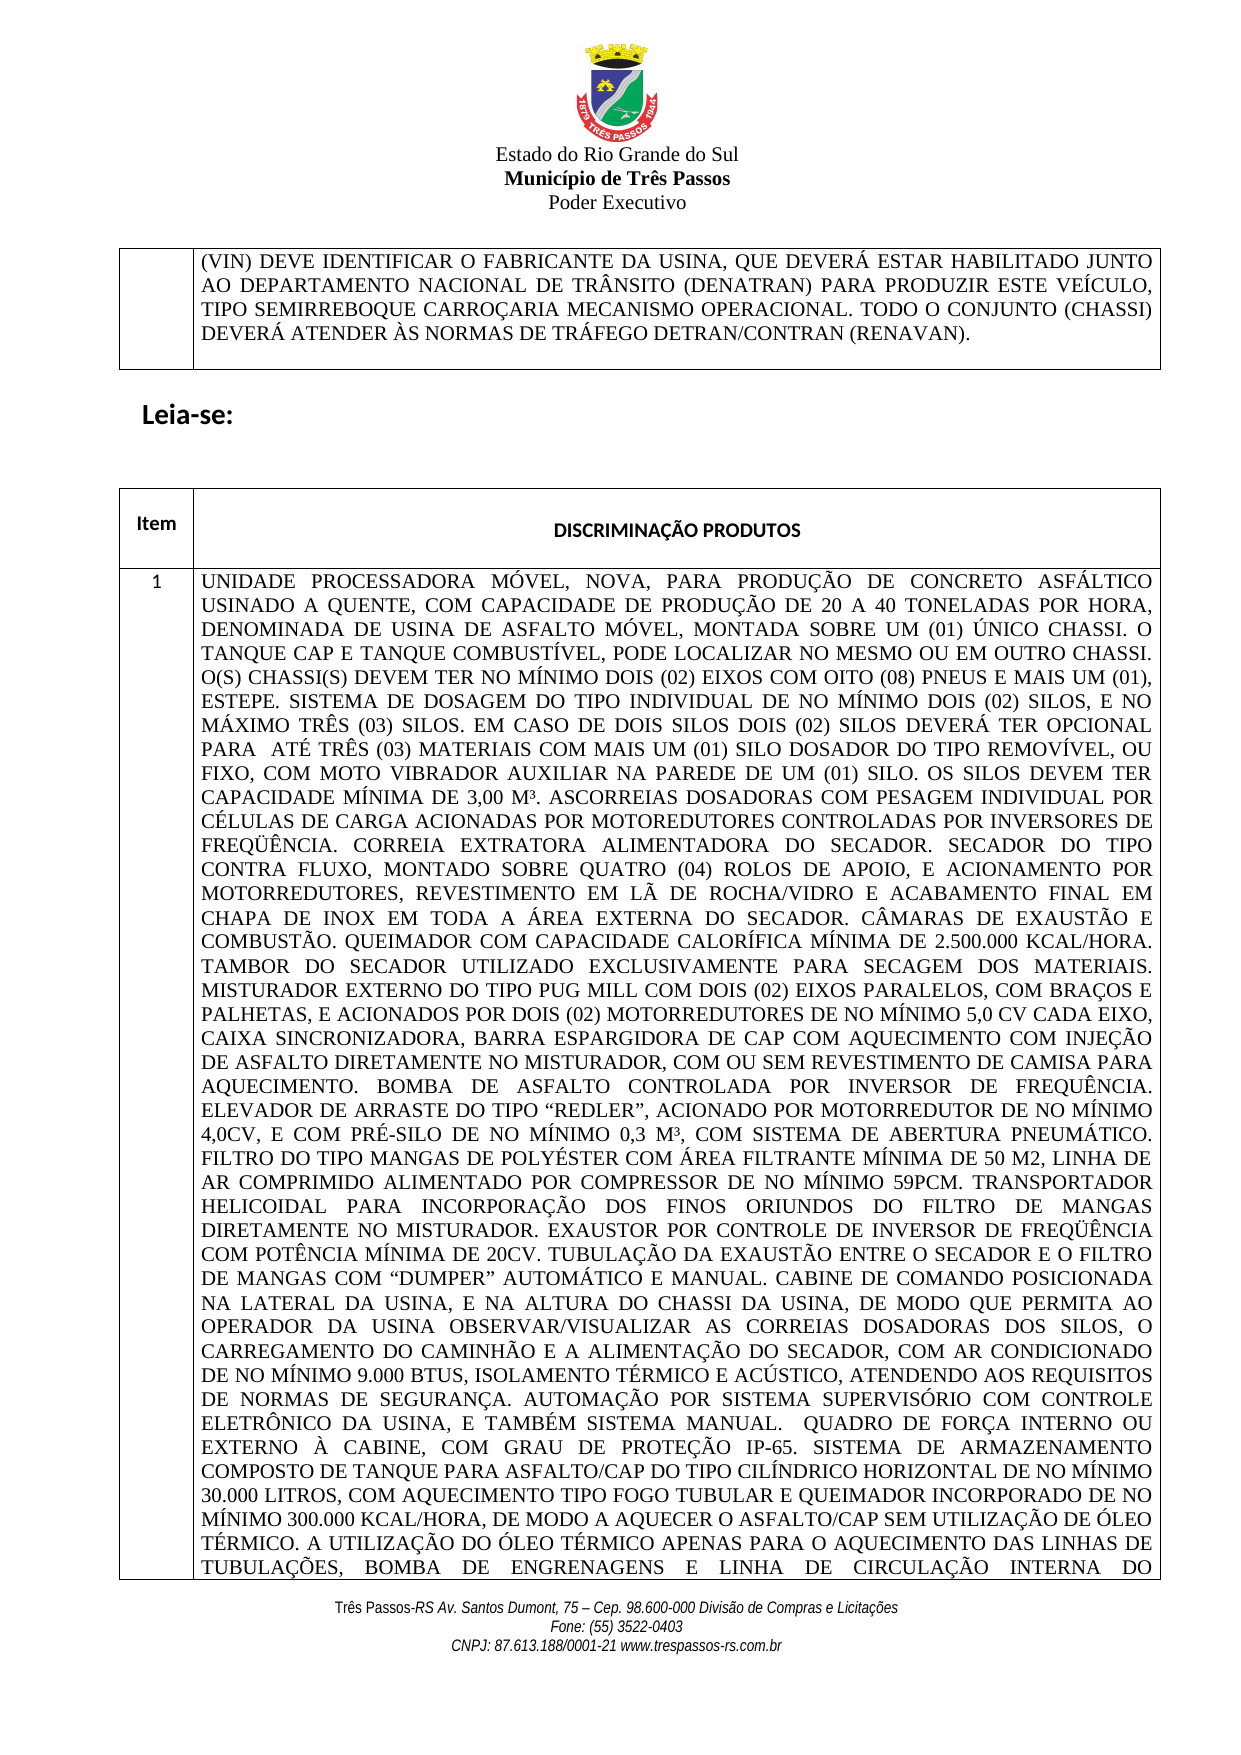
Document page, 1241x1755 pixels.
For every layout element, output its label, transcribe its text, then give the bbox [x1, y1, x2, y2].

table_header [194, 457, 1161, 488]
table_cell DISCRIMINAÇÃO PRODUTOS [194, 489, 1160, 567]
table_cell 1 [120, 569, 193, 1579]
table_header [120, 457, 193, 488]
table_cell (VIN) DEVE IDENTIFICAR O FABRICANTE DA USINA, QUE DEVERÁ ESTAR HABILITADO JUNTO AO DEPARTAMENTO NACIONAL DE TRÂNSITO (DENATRAN) PARA PRODUZIR ESTE VEÍCULO, TIPO SEMIRREBOQUE CARROÇARIA MECANISMO OPERACIONAL. TODO O CONJUNTO (CHASSI) DEVERÁ ATENDER ÀS NORMAS DE TRÁFEGO DETRAN/CONTRAN (RENAVAN). [194, 249, 1160, 369]
text Leia-se: [142, 396, 1093, 431]
table_cell [120, 249, 193, 369]
table_cell Item [120, 489, 193, 567]
table_cell UNIDADE PROCESSADORA MÓVEL, NOVA, PARA PRODUÇÃO DE CONCRETO ASFÁLTICO USINADO A QUENTE, COM CAPACIDADE DE PRODUÇÃO DE 20 A 40 TONELADAS POR HORA, DENOMINADA DE USINA DE ASFALTO MÓVEL, MONTADA SOBRE UM (01) ÚNICO CHASSI. O TANQUE CAP E TANQUE COMBUSTÍVEL, PODE LOCALIZAR NO MESMO OU EM OUTRO CHASSI. O(S) CHASSI(S) DEVEM TER NO MÍNIMO DOIS (02) EIXOS COM OITO (08) PNEUS E MAIS UM (01), ESTEPE. SISTEMA DE DOSAGEM DO TIPO INDIVIDUAL DE NO MÍNIMO DOIS (02) SILOS, E NO MÁXIMO TRÊS (03) SILOS. EM CASO DE DOIS SILOS DOIS (02) SILOS DEVERÁ TER OPCIONAL PARA ATÉ TRÊS (03) MATERIAIS COM MAIS UM (01) SILO DOSADOR DO TIPO REMOVÍVEL, OU FIXO, COM MOTO VIBRADOR AUXILIAR NA PAREDE DE UM (01) SILO. OS SILOS DEVEM TER CAPACIDADE MÍNIMA DE 3,00 M³. ASCORREIAS DOSADORAS COM PESAGEM INDIVIDUAL POR CÉLULAS DE CARGA ACIONADAS POR MOTOREDUTORES CONTROLADAS POR INVERSORES DE FREQÜÊNCIA. CORREIA EXTRATORA ALIMENTADORA DO SECADOR. SECADOR DO TIPO CONTRA FLUXO, MONTADO SOBRE QUATRO (04) ROLOS DE APOIO, E ACIONAMENTO POR MOTORREDUTORES, REVESTIMENTO EM LÃ DE ROCHA/VIDRO E ACABAMENTO FINAL EM CHAPA DE INOX EM TODA A ÁREA EXTERNA DO SECADOR. CÂMARAS DE EXAUSTÃO E COMBUSTÃO. QUEIMADOR COM CAPACIDADE CALORÍFICA MÍNIMA DE 2.500.000 KCAL/HORA. TAMBOR DO SECADOR UTILIZADO EXCLUSIVAMENTE PARA SECAGEM DOS MATERIAIS. MISTURADOR EXTERNO DO TIPO PUG MILL COM DOIS (02) EIXOS PARALELOS, COM BRAÇOS E PALHETAS, E ACIONADOS POR DOIS (02) MOTORREDUTORES DE NO MÍNIMO 5,0 CV CADA EIXO, CAIXA SINCRONIZADORA, BARRA ESPARGIDORA DE CAP COM AQUECIMENTO COM INJEÇÃO DE ASFALTO DIRETAMENTE NO MISTURADOR, COM OU SEM REVESTIMENTO DE CAMISA PARA AQUECIMENTO. BOMBA DE ASFALTO CONTROLADA POR INVERSOR DE FREQUÊNCIA. ELEVADOR DE ARRASTE DO TIPO “REDLER”, ACIONADO POR MOTORREDUTOR DE NO MÍNIMO 4,0CV, E COM PRÉ-SILO DE NO MÍNIMO 0,3 M³, COM SISTEMA DE ABERTURA PNEUMÁTICO. FILTRO DO TIPO MANGAS DE POLYÉSTER COM ÁREA FILTRANTE MÍNIMA DE 50 M2, LINHA DE AR COMPRIMIDO ALIMENTADO POR COMPRESSOR DE NO MÍNIMO 59PCM. TRANSPORTADOR HELICOIDAL PARA INCORPORAÇÃO DOS FINOS ORIUNDOS DO FILTRO DE MANGAS DIRETAMENTE NO MISTURADOR. EXAUSTOR POR CONTROLE DE INVERSOR DE FREQÜÊNCIA COM POTÊNCIA MÍNIMA DE 20CV. TUBULAÇÃO DA EXAUSTÃO ENTRE O SECADOR E O FILTRO DE MANGAS COM “DUMPER” AUTOMÁTICO E MANUAL. CABINE DE COMANDO POSICIONADA NA LATERAL DA USINA, E NA ALTURA DO CHASSI DA USINA, DE MODO QUE PERMITA AO OPERADOR DA USINA OBSERVAR/VISUALIZAR AS CORREIAS DOSADORAS DOS SILOS, O CARREGAMENTO DO CAMINHÃO E A ALIMENTAÇÃO DO SECADOR, COM AR CONDICIONADO DE NO MÍNIMO 9.000 BTUS, ISOLAMENTO TÉRMICO E ACÚSTICO, ATENDENDO AOS REQUISITOS DE NORMAS DE SEGURANÇA. AUTOMAÇÃO POR SISTEMA SUPERVISÓRIO COM CONTROLE ELETRÔNICO DA USINA, E TAMBÉM SISTEMA MANUAL. QUADRO DE FORÇA INTERNO OU EXTERNO À CABINE, COM GRAU DE PROTEÇÃO IP-65. SISTEMA DE ARMAZENAMENTO COMPOSTO DE TANQUE PARA ASFALTO/CAP DO TIPO CILÍNDRICO HORIZONTAL DE NO MÍNIMO 30.000 LITROS, COM AQUECIMENTO TIPO FOGO TUBULAR E QUEIMADOR INCORPORADO DE NO MÍNIMO 300.000 KCAL/HORA, DE MODO A AQUECER O ASFALTO/CAP SEM UTILIZAÇÃO DE ÓLEO TÉRMICO. A UTILIZAÇÃO DO ÓLEO TÉRMICO APENAS PARA O AQUECIMENTO DAS LINHAS DE TUBULAÇÕES, BOMBA DE ENGRENAGENS E LINHA DE CIRCULAÇÃO INTERNA DO [194, 569, 1160, 1579]
